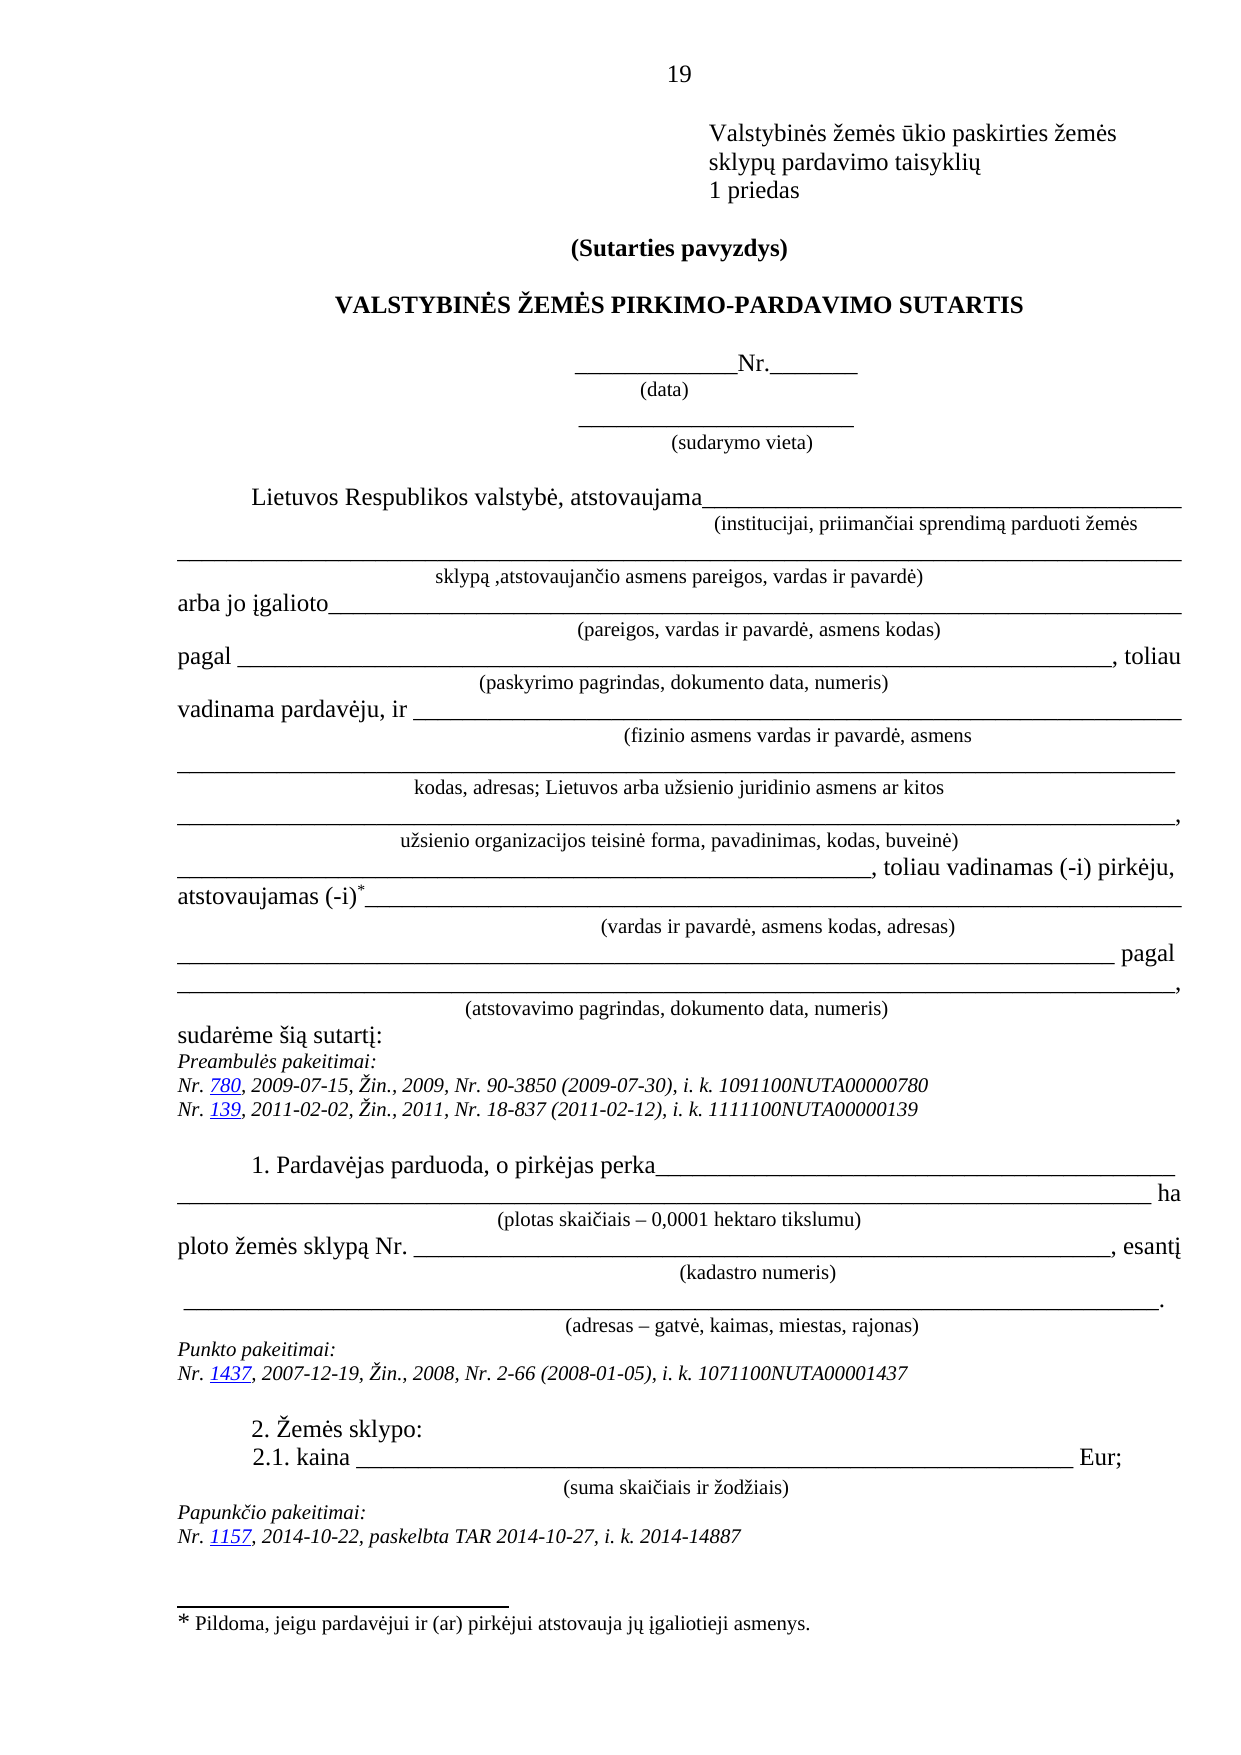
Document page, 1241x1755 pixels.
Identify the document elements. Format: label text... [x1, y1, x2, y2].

text , [177, 967, 1181, 996]
text Punkto pakeitimai: [177, 1337, 1181, 1361]
text Valstybinės žemės ūkio paskirties žemės [709, 118, 1181, 147]
text (plotas skaičiais – 0,0001 hektaro tikslumu) [177, 1207, 1181, 1231]
text ploto žemės sklypą Nr. , esantį [177, 1231, 1181, 1260]
text VALSTYBINĖS ŽEMĖS PIRKIMO-PARDAVIMO SUTARTIS [177, 291, 1181, 319]
text atstovaujamas (-i) [177, 881, 1181, 910]
text sklypą ,atstovaujančio asmens pareigos, vardas ir pavardė) [177, 564, 1181, 588]
text (pareigos, vardas ir pavardė, asmens kodas) [177, 617, 1181, 641]
text (fizinio asmens vardas ir pavardė, asmens [177, 722, 1181, 747]
text (sudarymo vieta) [177, 430, 1181, 454]
text Nr. 1437, 2007-12-19, Žin., 2008, Nr. 2-66 (2008-01-05), i. k. 1071100NUTA00001437 [177, 1361, 1181, 1385]
text Papunkčio pakeitimai: [177, 1500, 1181, 1524]
text (data) [177, 377, 1181, 401]
text (Sutarties pavyzdys) [177, 233, 1181, 262]
text ha [177, 1178, 1181, 1207]
text kodas, adresas; Lietuvos arba užsienio juridinio asmens ar kitos [177, 775, 1181, 799]
text Lietuvos Respublikos valstybė, atstovaujama [177, 482, 1181, 511]
text užsienio organizacijos teisinė forma, pavadinimas, kodas, buveinė) [177, 828, 1181, 852]
text 1 priedas [177, 176, 1181, 204]
text (paskyrimo pagrindas, dokumento data, numeris) [177, 670, 1181, 694]
text , toliau vadinamas (-i) pirkėju, [177, 852, 1181, 881]
text Nr. 1157, 2014-10-22, paskelbta TAR 2014-10-27, i. k. 2014-14887 [177, 1524, 1181, 1548]
text sudarėme šią sutartį: [177, 1020, 1181, 1049]
text 2.1. kaina Eur; [177, 1442, 1181, 1471]
text (atstovavimo pagrindas, dokumento data, numeris) [177, 996, 1181, 1020]
text (adresas – gatvė, kaimas, miestas, rajonas) [177, 1313, 1181, 1337]
text (institucijai, priimančiai sprendimą parduoti žemės [709, 511, 1181, 535]
text pagal [177, 938, 1181, 967]
text ______________________ [177, 401, 1181, 430]
text , [177, 799, 1181, 828]
text Nr. 139, 2011-02-02, Žin., 2011, Nr. 18-837 (2011-02-12), i. k. 1111100NUTA00000139 [177, 1097, 1181, 1121]
text arba jo įgalioto [177, 588, 1181, 617]
text sklypų pardavimo taisyklių [177, 147, 1181, 176]
text ______________________________________________________________________________. [177, 1284, 1181, 1313]
text (vardas ir pavardė, asmens kodas, adresas) [177, 910, 1181, 938]
text Pildoma, jeigu pardavėjui ir (ar) pirkėjui atstovauja jų įgaliotieji asmenys. [177, 1607, 1181, 1636]
text Preambulės pakeitimai: [177, 1049, 1181, 1073]
text _____________Nr._______ [177, 348, 1181, 377]
text (kadastro numeris) [679, 1260, 1181, 1284]
text 2. Žemės sklypo: [177, 1414, 1181, 1442]
text vadinama pardavėju, ir [177, 694, 1181, 722]
text Nr. 780, 2009-07-15, Žin., 2009, Nr. 90-3850 (2009-07-30), i. k. 1091100NUTA00000780 [177, 1073, 1181, 1097]
text 1. Pardavėjas parduoda, o pirkėjas perka [177, 1150, 1181, 1178]
text (suma skaičiais ir žodžiais) [177, 1471, 1181, 1500]
text pagal , toliau [177, 641, 1181, 670]
